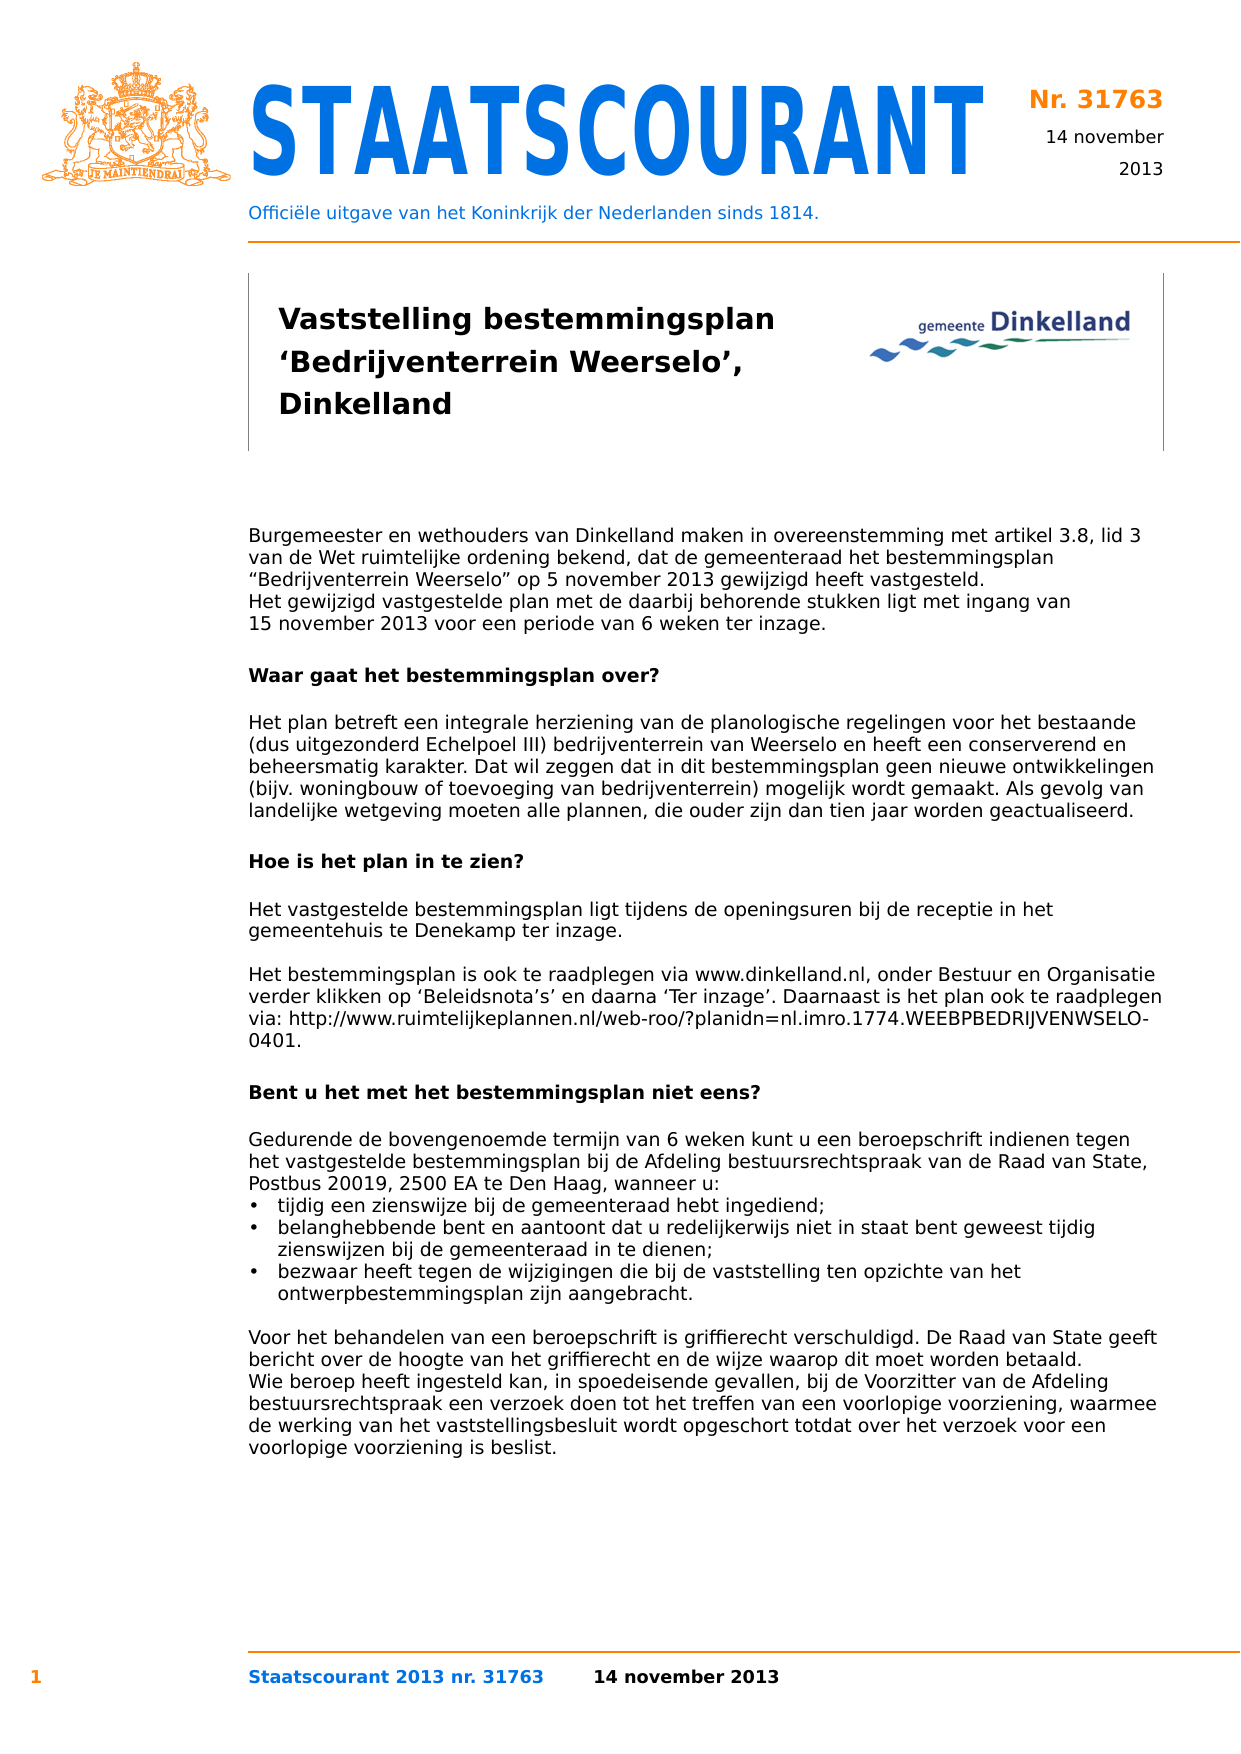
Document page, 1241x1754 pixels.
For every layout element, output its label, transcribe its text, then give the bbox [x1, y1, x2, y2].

text Burgemeester en wethouders van Dinkelland maken in overeenstemming met artikel 3.8, lid 3 van de Wet ruimtelijke ordening bekend, dat de gemeenteraad het bestemmingsplan “Bedrijventerrein Weerselo” op 5 november 2013 gewijzigd heeft vastgesteld. [248, 525, 1163, 591]
text • belanghebbende bent en aantoont dat u redelijkerwijs niet in staat bent geweest tijdig zienswijzen bij de gemeenteraad in te dienen; [248, 1217, 1163, 1261]
text • tijdig een zienswijze bij de gemeenteraad hebt ingediend; [248, 1195, 1163, 1217]
text Het plan betreft een integrale herziening van de planologische regelingen voor het bestaande (dus uitgezonderd Echelpoel III) bedrijventerrein van Weerselo en heeft een conserverend en beheersmatig karakter. Dat wil zeggen dat in dit bestemmingsplan geen nieuwe ontwikkelingen (bijv. woningbouw of toevoeging van bedrijventerrein) mogelijk wordt gemaakt. Als gevolg van landelijke wetgeving moeten alle plannen, die ouder zijn dan tien jaar worden geactualiseerd. [248, 712, 1163, 821]
picture [41, 62, 231, 186]
text Het vastgestelde bestemmingsplan ligt tijdens de openingsuren bij de receptie in het gemeentehuis te Denekamp ter inzage. [248, 898, 1163, 942]
subtitle Waar gaat het bestemmingsplan over? [248, 664, 1163, 687]
subtitle Bent u het met het bestemmingsplan niet eens? [248, 1082, 1163, 1104]
table_header [25, 62, 248, 241]
table_cell 2013 [998, 153, 1240, 203]
text Gedurende de bovengenoemde termijn van 6 weken kunt u een beroepschrift indienen tegen het vastgestelde bestemmingsplan bij de Afdeling bestuursrechtspraak van de Raad van State, Postbus 20019, 2500 EA te Den Haag, wanneer u: [248, 1129, 1163, 1195]
picture [867, 302, 1134, 368]
text Voor het behandelen van een beroepschrift is griffierecht verschuldigd. De Raad van State geeft bericht over de hoogte van het griffierecht en de wijze waarop dit moet worden betaald. [248, 1327, 1163, 1371]
table_cell Officiële uitgave van het Koninkrijk der Nederlanden sinds 1814. [248, 203, 1240, 241]
text Het gewijzigd vastgestelde plan met de daarbij behorende stukken ligt met ingang van 15 november 2013 voor een periode van 6 weken ter inzage. [248, 591, 1163, 634]
table_header STAATSCOURANT [248, 62, 998, 203]
text Wie beroep heeft ingesteld kan, in spoedeisende gevallen, bij de Voorzitter van de Afdeling bestuursrechtspraak een verzoek doen tot het treffen van een voorlopige voorziening, waarmee de werking van het vaststellingsbesluit wordt opgeschort totdat over het verzoek voor een voorlopige voorziening is beslist. [248, 1371, 1163, 1459]
table_cell 14 november [998, 121, 1240, 153]
subtitle Hoe is het plan in te zien? [248, 851, 1163, 873]
text • bezwaar heeft tegen de wijzigingen die bij de vaststelling ten opzichte van het ontwerpbestemmingsplan zijn aangebracht. [248, 1261, 1163, 1305]
table_header Nr. 31763 [998, 62, 1240, 121]
text Het bestemmingsplan is ook te raadplegen via www.dinkelland.nl, onder Bestuur en Organisatie verder klikken op ‘Beleidsnota’s’ en daarna ‘Ter inzage’. Daarnaast is het plan ook te raadplegen via: http://www.ruimtelijkeplannen.nl/web-roo/?planidn=nl.imro.1774.WEEBPBEDRIJVENWSELO-0401. [248, 964, 1163, 1052]
subtitle Vaststelling bestemmingsplan ‘Bedrijventerrein Weerselo’, Dinkelland [249, 273, 1163, 451]
